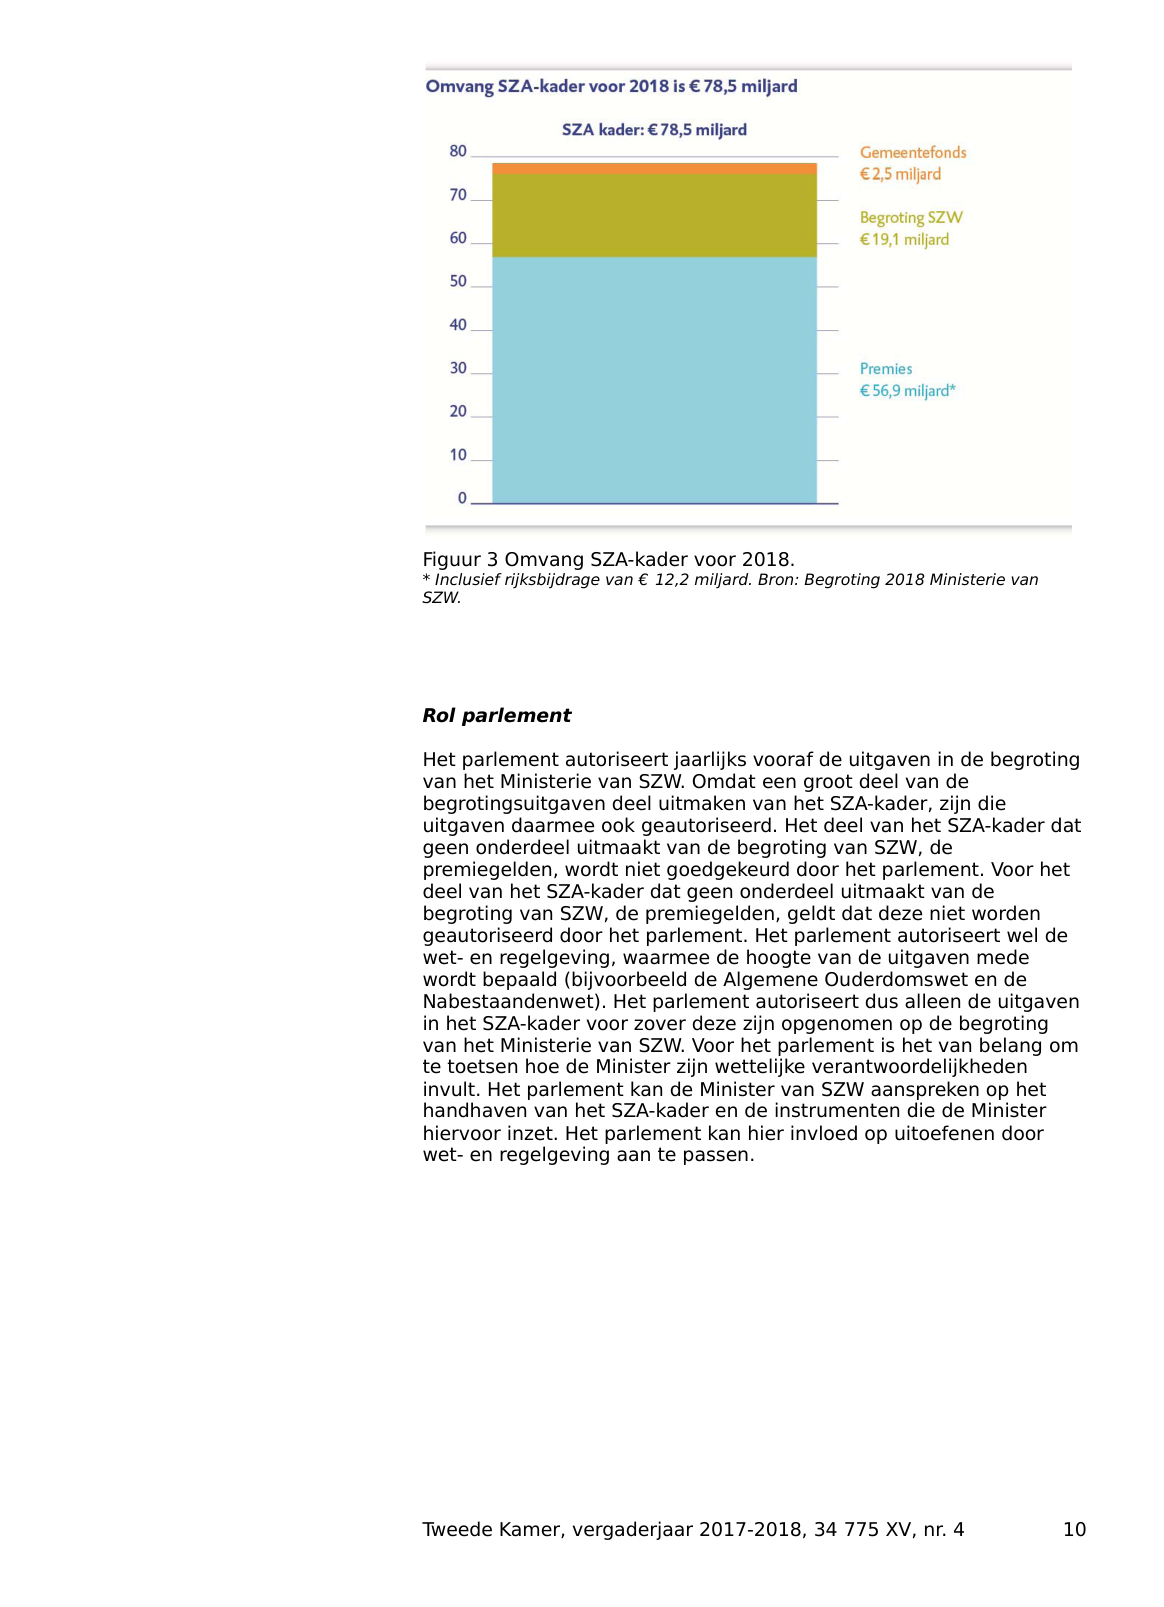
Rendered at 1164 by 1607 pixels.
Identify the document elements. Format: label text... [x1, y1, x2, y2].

picture [422, 59, 1072, 538]
text Het parlement autoriseert jaarlijks vooraf de uitgaven in de begroting van het Ministerie van SZW. Omdat een groot deel van de begrotingsuitgaven deel uitmaken van het SZA-kader, zijn die uitgaven daarmee ook geautoriseerd. Het deel van het SZA-kader dat geen onderdeel uitmaakt van de begroting van SZW, de premiegelden, wordt niet goedgekeurd door het parlement. Voor het deel van het SZA-kader dat geen onderdeel uitmaakt van de begroting van SZW, de premiegelden, geldt dat deze niet worden geautoriseerd door het parlement. Het parlement autoriseert wel de wet- en regelgeving, waarmee de hoogte van de uitgaven mede wordt bepaald (bijvoorbeeld de Algemene Ouderdomswet en de Nabestaandenwet). Het parlement autoriseert dus alleen de uitgaven in het SZA-kader voor zover deze zijn opgenomen op de begroting van het Ministerie van SZW. Voor het parlement is het van belang om te toetsen hoe de Minister zijn wettelijke verantwoordelijkheden invult. Het parlement kan de Minister van SZW aanspreken op het handhaven van het SZA-kader en de instrumenten die de Minister hiervoor inzet. Het parlement kan hier invloed op uitoefenen door wet- en regelgeving aan te passen. [422, 749, 1087, 1166]
text Figuur 3 Omvang SZA-kader voor 2018. [422, 549, 1072, 571]
text * Inclusief rijksbijdrage van € 12,2 miljard. Bron: Begroting 2018 Ministerie van SZW. [422, 571, 1072, 607]
subtitle Rol parlement [422, 704, 1087, 727]
